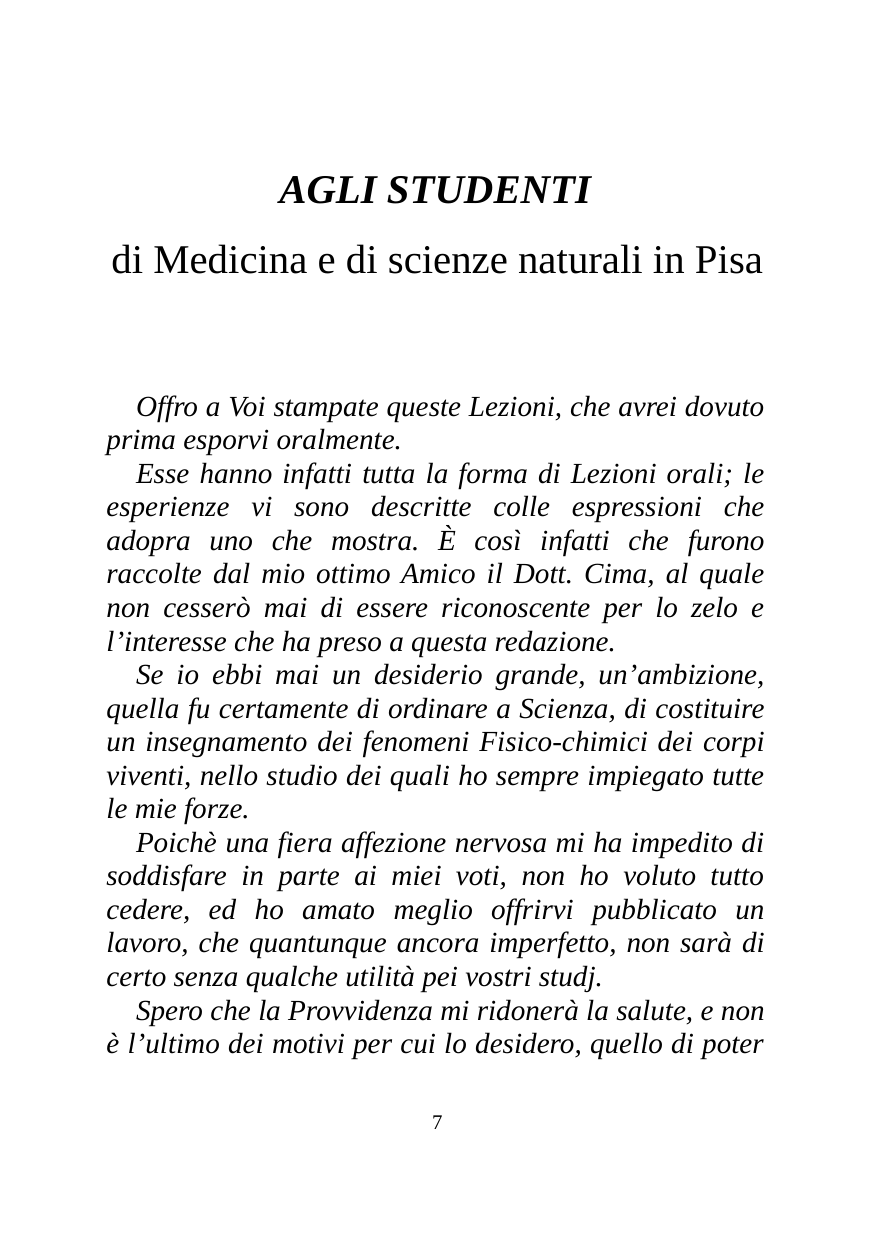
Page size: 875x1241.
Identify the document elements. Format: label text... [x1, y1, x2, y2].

text Se io ebbi mai un desiderio grande, un’ambizione, quella fu certamente di ordinare a Scienza, di costituire un insegnamento dei fenomeni Fisico-chimici dei corpi viventi, nello studio dei quali ho sempre impiegato tutte le mie forze. [106, 657, 768, 825]
text Esse hanno infatti tutta la forma di Lezioni orali; le esperienze vi sono descritte colle espressioni che adopra uno che mostra. È così infatti che furono raccolte dal mio ottimo Amico il Dott. Cima, al quale non cesserò mai di essere riconoscente per lo zelo e l’interesse che ha preso a questa redazione. [106, 456, 768, 657]
text Spero che la Provvidenza mi ridonerà la salute, e non è l’ultimo dei motivi per cui lo desidero, quello di poter [106, 993, 768, 1060]
text Poichè una fiera affezione nervosa mi ha impedito di soddisfare in parte ai miei voti, non ho voluto tutto cedere, ed ho amato meglio offrirvi pubblicato un lavoro, che quantunque ancora imperfetto, non sarà di certo senza qualche utilità pei vostri studj. [106, 825, 768, 993]
text Offro a Voi stampate queste Lezioni, che avrei dovuto prima esporvi oralmente. [106, 389, 768, 456]
subtitle AGLI STUDENTI di Medicina e di scienze naturali in Pisa [106, 165, 768, 283]
